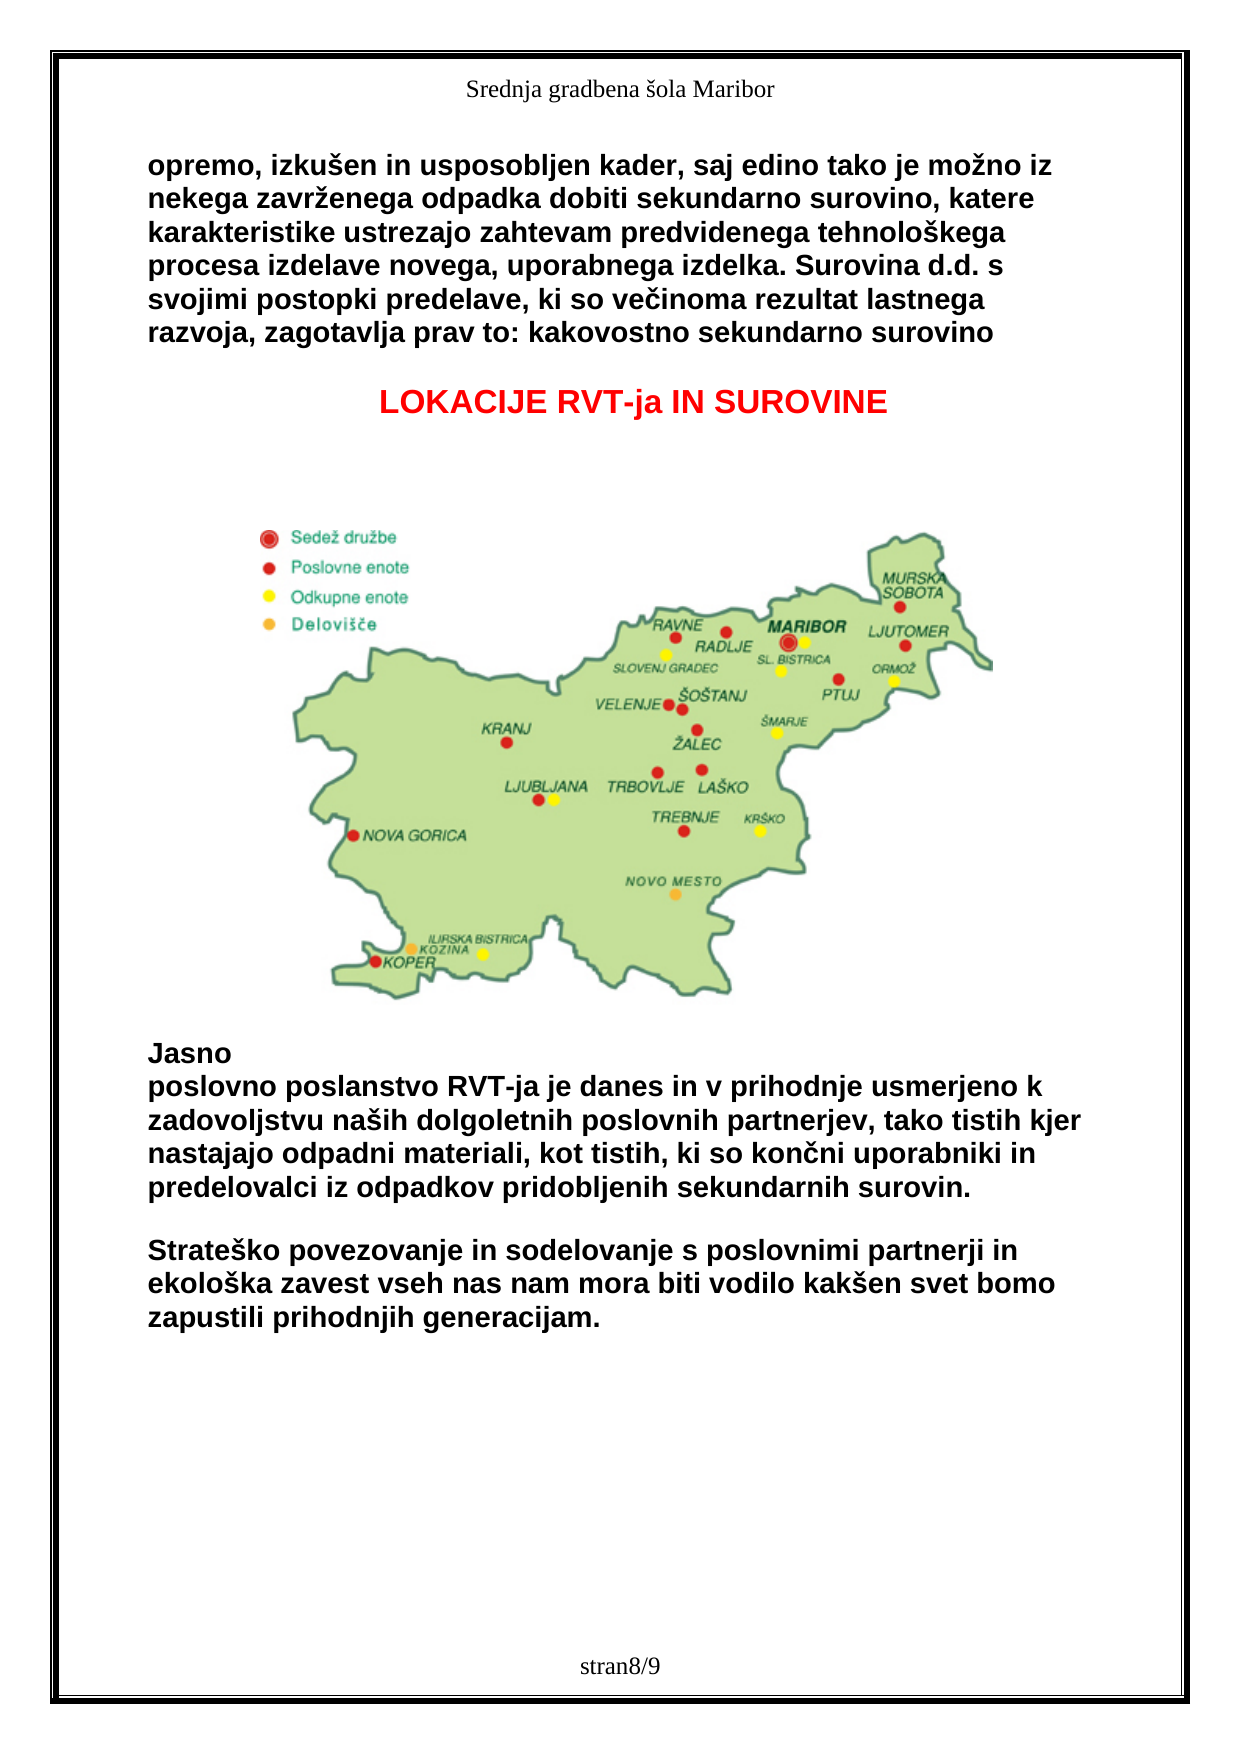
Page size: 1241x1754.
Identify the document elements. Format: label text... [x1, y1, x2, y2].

text Strateško povezovanje in sodelovanje s poslovnimi partnerji in ekološka zavest vseh nas nam mora biti vodilo kakšen svet bomo zapustili prihodnjih generacijam. [147, 1233, 1093, 1400]
text LOKACIJE RVT-ja IN SUROVINE [147, 382, 1093, 421]
text Jasno poslovno poslanstvo RVT-ja je danes in v prihodnje usmerjeno k zadovoljstvu naših dolgoletnih poslovnih partnerjev, tako tistih kjer nastajajo odpadni materiali, kot tistih, ki so končni uporabniki in predelovalci iz odpadkov pridobljenih sekundarnih surovin. [147, 1036, 1093, 1203]
picture [260, 530, 993, 1058]
text opremo, izkušen in usposobljen kader, saj edino tako je možno iz nekega zavrženega odpadka dobiti sekundarno surovino, katere karakteristike ustrezajo zahtevam predvidenega tehnološkega procesa izdelave novega, uporabnega izdelka. Surovina d.d. s svojimi postopki predelave, ki so večinoma rezultat lastnega razvoja, zagotavlja prav to: kakovostno sekundarno surovino [147, 148, 1093, 349]
